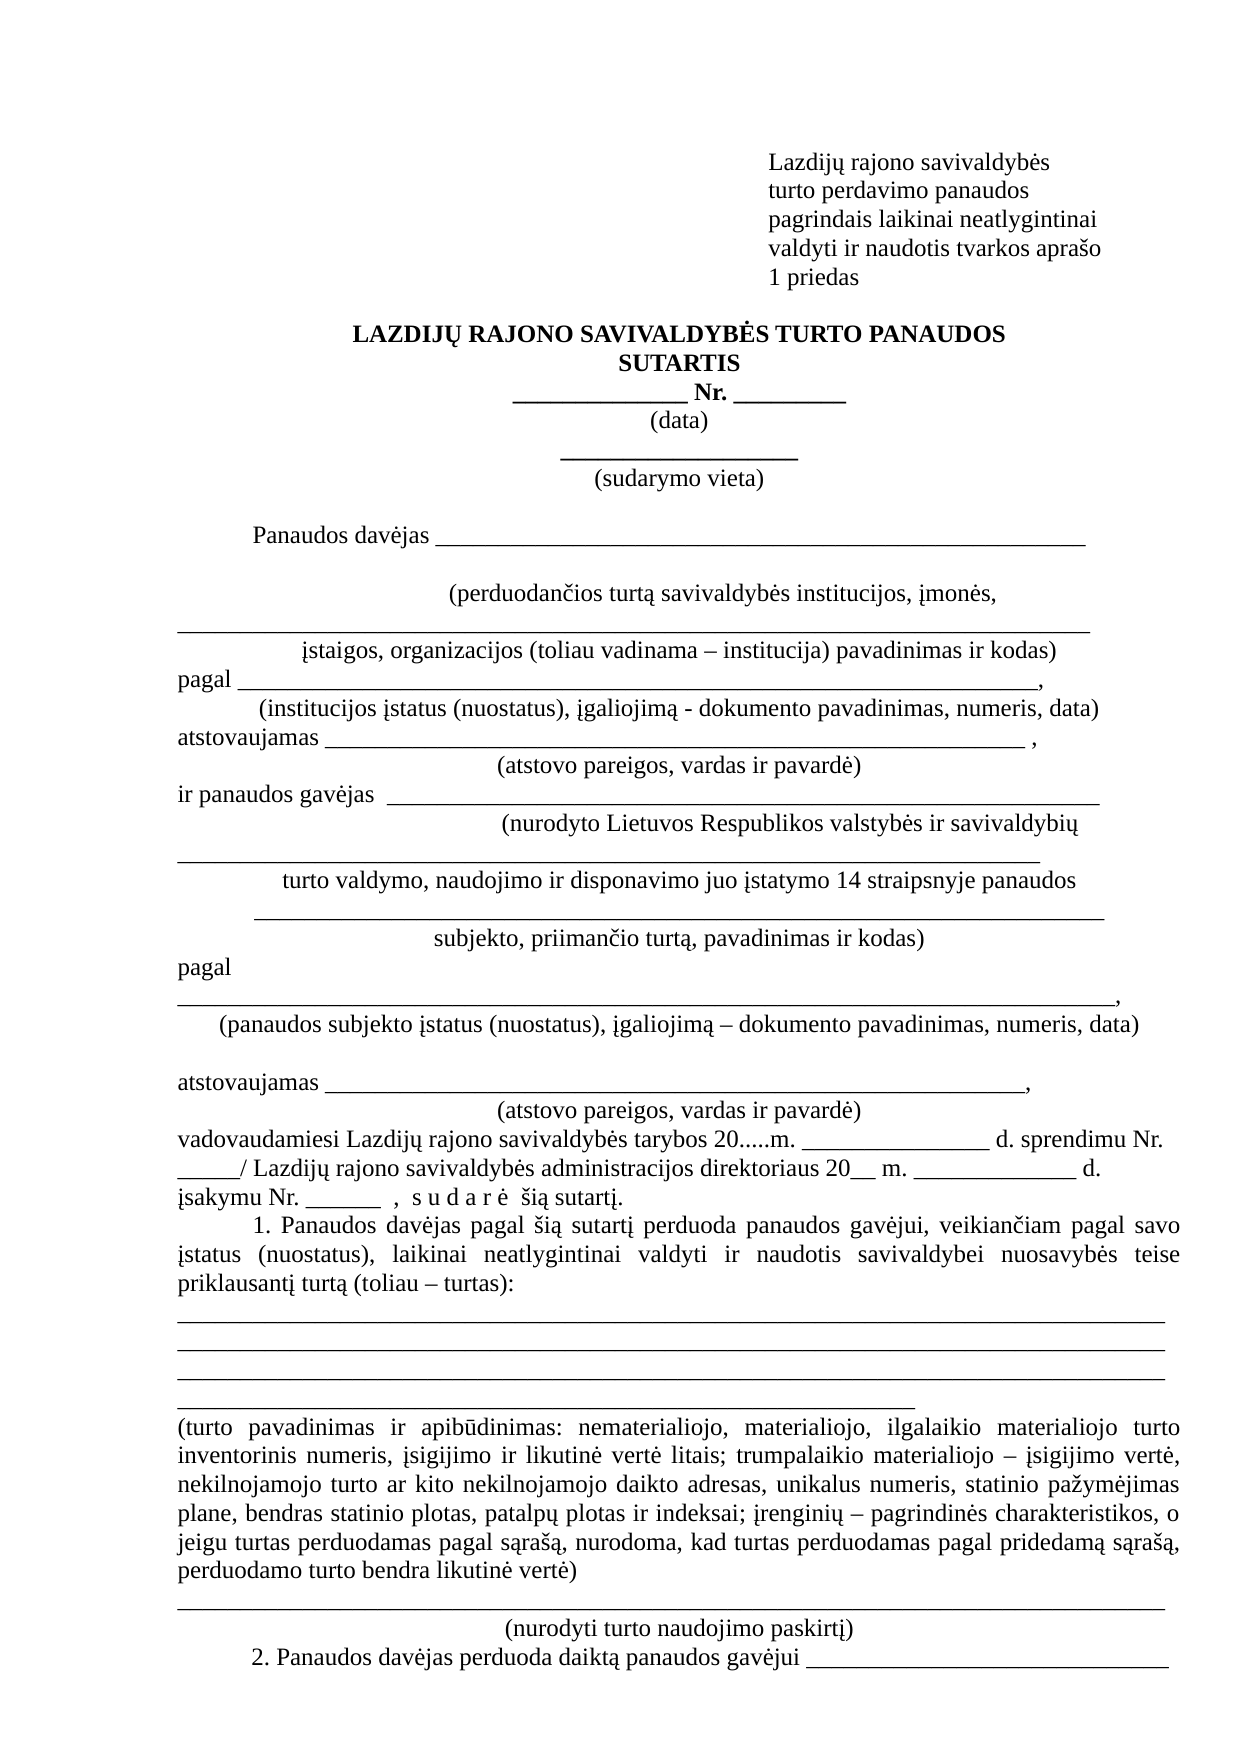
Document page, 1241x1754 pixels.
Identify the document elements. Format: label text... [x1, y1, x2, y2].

text _______________________________________________________________________________ [177, 1584, 1181, 1613]
text turto perdavimo panaudos [694, 176, 1181, 204]
text 2. Panaudos davėjas perduoda daiktą panaudos gavėjui _____________________________ [177, 1642, 1181, 1671]
text (panaudos subjekto įstatus (nuostatus), įgaliojimą – dokumento pavadinimas, numeris, data) [177, 1009, 1181, 1038]
text (perduodančios turtą savivaldybės institucijos, įmonės, _________________________________________________________________________ [177, 578, 1181, 636]
text subjekto, priimančio turtą, pavadinimas ir kodas) [177, 923, 1181, 952]
text LAZDIJŲ RAJONO SAVIVALDYBĖS TURTO PANAUDOS [177, 319, 1181, 348]
text ir panaudos gavėjas _________________________________________________________ [177, 779, 1181, 808]
text pagal ________________________________________________________________, [177, 664, 1181, 693]
text Panaudos davėjas ____________________________________________________ [177, 521, 1181, 549]
text _____________________________________________________________________ [177, 837, 1181, 866]
text vadovaudamiesi Lazdijų rajono savivaldybės tarybos 20.....m. _______________ d. sprendimu Nr. _____/ Lazdijų rajono savivaldybės administracijos direktoriaus 20__ m. _____________ d. įsakymu Nr. ______ , s u d a r ė šią sutartį. [177, 1124, 1181, 1211]
text (turto pavadinimas ir apibūdinimas: nematerialiojo, materialiojo, ilgalaikio materialiojo turto inventorinis numeris, įsigijimo ir likutinė vertė litais; trumpalaikio materialiojo – įsigijimo vertė, nekilnojamojo turto ar kito nekilnojamojo daikto adresas, unikalus numeris, statinio pažymėjimas plane, bendras statinio plotas, patalpų plotas ir indeksai; įrenginių – pagrindinės charakteristikos, o jeigu turtas perduodamas pagal sąrašą, nurodoma, kad turtas perduodamas pagal pridedamą sąrašą, perduodamo turto bendra likutinė vertė) [177, 1412, 1181, 1584]
text įstaigos, organizacijos (toliau vadinama – institucija) pavadinimas ir kodas) [177, 636, 1181, 664]
text SUTARTIS [177, 348, 1181, 377]
text (atstovo pareigos, vardas ir pavardė) [177, 1096, 1181, 1124]
text atstovaujamas ________________________________________________________ , [177, 722, 1181, 751]
text Lazdijų rajono savivaldybės [694, 147, 1181, 176]
text (atstovo pareigos, vardas ir pavardė) [177, 751, 1181, 779]
text valdyti ir naudotis tvarkos aprašo [694, 233, 1181, 262]
text 1 priedas [694, 262, 1181, 291]
text (sudarymo vieta) [177, 463, 1181, 492]
text (institucijos įstatus (nuostatus), įgaliojimą - dokumento pavadinimas, numeris, data) [177, 693, 1181, 722]
text (nurodyto Lietuvos Respublikos valstybės ir savivaldybių [325, 808, 1181, 837]
text 1. Panaudos davėjas pagal šią sutartį perduoda panaudos gavėjui, veikiančiam pagal savo įstatus (nuostatus), laikinai neatlygintinai valdyti ir naudotis savivaldybei nuosavybės teise priklausantį turtą (toliau – turtas): [177, 1211, 1181, 1297]
text (nurodyti turto naudojimo paskirtį) [177, 1613, 1181, 1642]
text _______________________________________________________________________________ [177, 1326, 1181, 1354]
text pagrindais laikinai neatlygintinai [694, 204, 1181, 233]
text _______________________________________________________________________________ [177, 1354, 1181, 1383]
text pagal ___________________________________________________________________________, [177, 952, 1181, 1009]
text ___________________________________________________________ [177, 1383, 1181, 1412]
text turto valdymo, naudojimo ir disponavimo juo įstatymo 14 straipsnyje panaudos ____________________________________________________________________ [177, 866, 1181, 923]
text (data) [177, 406, 1181, 434]
text ______________ Nr. _________ [177, 377, 1181, 406]
text ___________________ [177, 434, 1181, 463]
text _______________________________________________________________________________ [177, 1297, 1181, 1326]
text atstovaujamas ________________________________________________________, [177, 1067, 1181, 1096]
